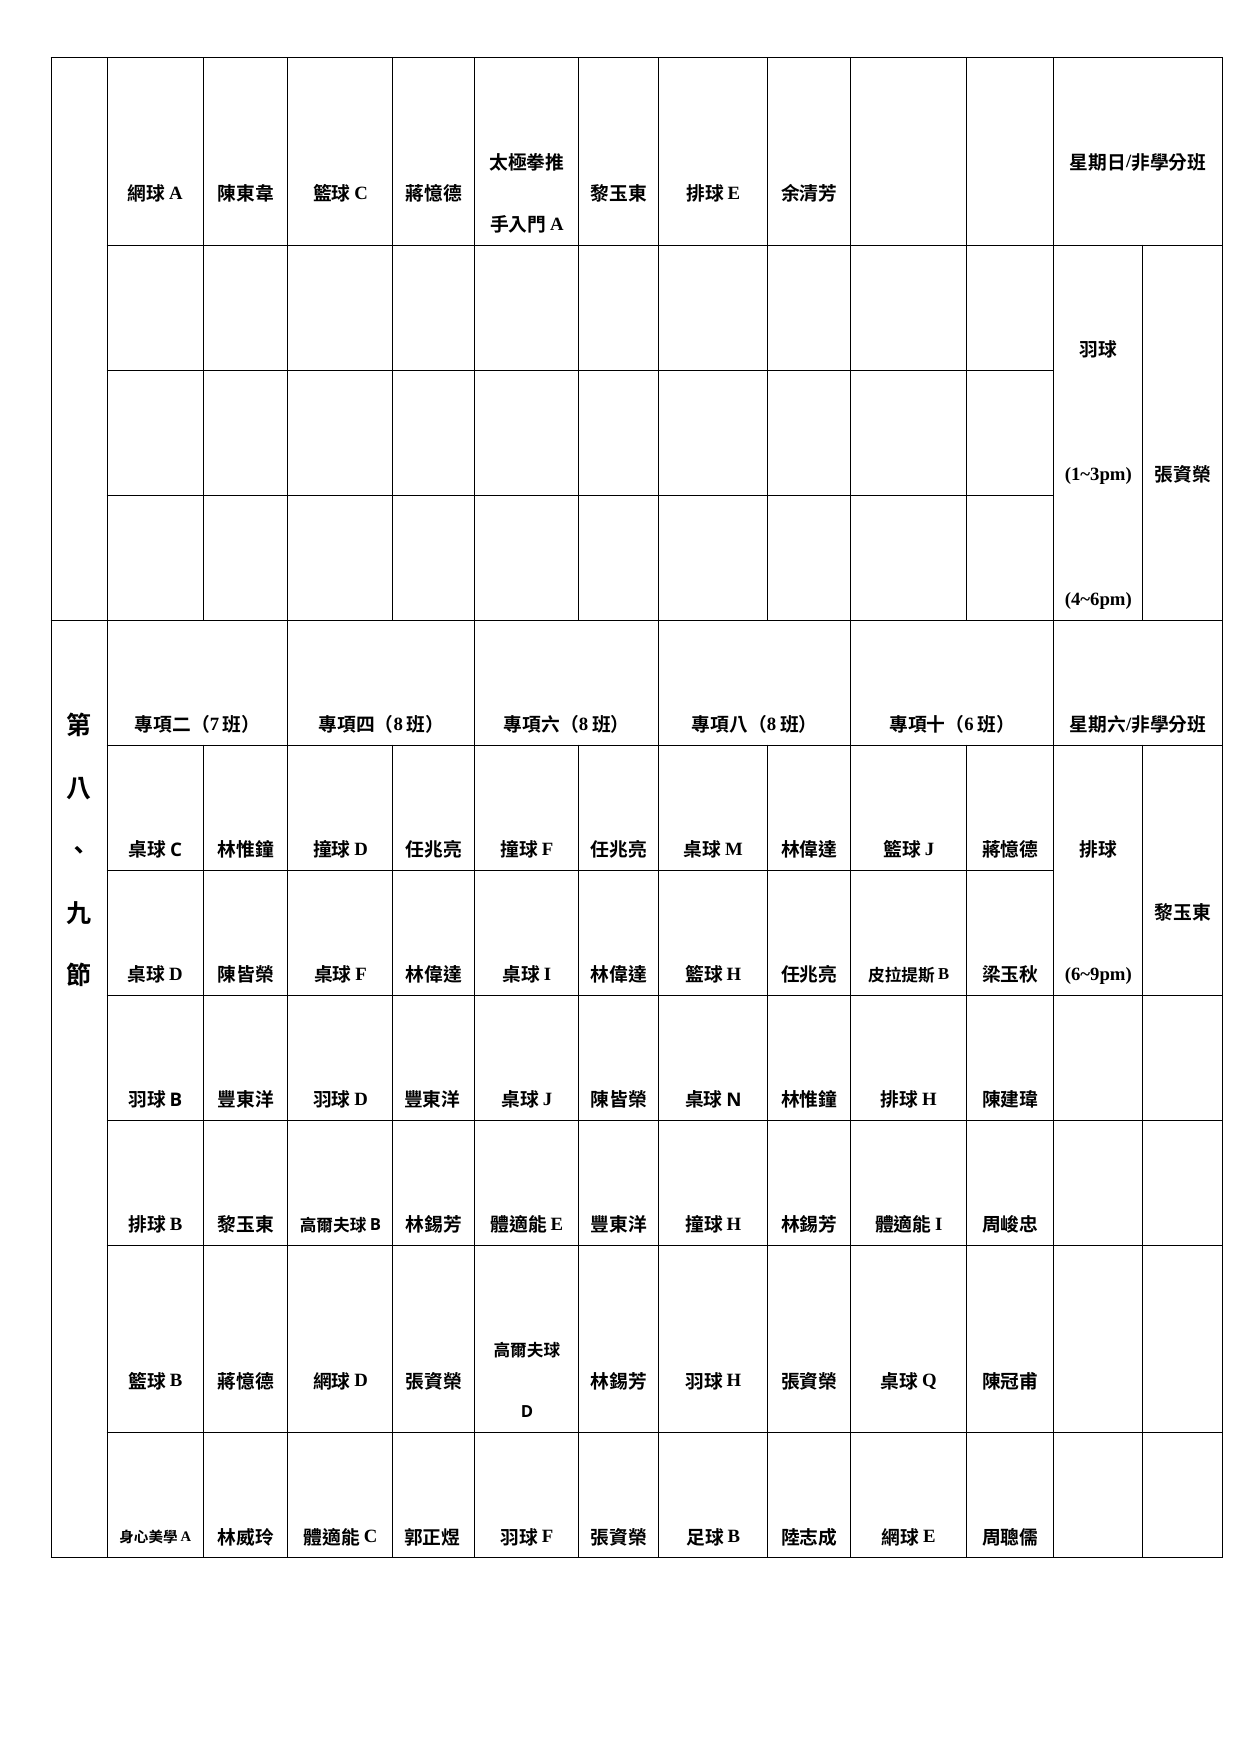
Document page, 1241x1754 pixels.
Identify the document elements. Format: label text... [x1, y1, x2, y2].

table_cell 體適能E [475, 1121, 578, 1244]
table_cell [1143, 1121, 1222, 1244]
table_cell 桌球N [659, 996, 767, 1119]
table_cell 張資榮 [768, 1246, 850, 1432]
table_cell 周峻忠 [967, 1121, 1053, 1244]
table_cell 郭正煜 [393, 1433, 474, 1557]
table_cell 林錫芳 [768, 1121, 850, 1244]
table_cell 羽球 [1054, 246, 1142, 369]
table_cell 張資榮 [579, 1433, 658, 1557]
table_cell [579, 371, 658, 494]
table_cell 蔣憶德 [393, 58, 474, 244]
table_cell [52, 58, 107, 619]
table_cell 皮拉提斯B [851, 871, 966, 994]
table_cell [659, 496, 767, 619]
table_cell 余清芳 [768, 58, 850, 244]
table_cell 籃球H [659, 871, 767, 994]
table_cell 星期日/非學分班 [1054, 58, 1222, 244]
table_cell 桌球J [475, 996, 578, 1119]
table_cell [393, 246, 474, 369]
table_cell 專項四（8班） [288, 621, 474, 744]
table_cell 籃球C [288, 58, 392, 244]
table_cell [1054, 996, 1142, 1119]
table_cell 太極拳推手入門A [475, 58, 578, 244]
table_cell [288, 246, 392, 369]
table_cell 排球H [851, 996, 966, 1119]
table_cell 蔣憶德 [204, 1246, 287, 1432]
table_cell 張資榮 [1143, 246, 1222, 619]
table_cell [768, 496, 850, 619]
table_cell 陳皆榮 [204, 871, 287, 994]
table_cell 陳皆榮 [579, 996, 658, 1119]
table_cell [204, 246, 287, 369]
table_cell [1054, 1246, 1142, 1432]
table_cell 撞球H [659, 1121, 767, 1244]
table_cell [851, 246, 966, 369]
table_cell 豐東洋 [579, 1121, 658, 1244]
table_cell 林偉達 [393, 871, 474, 994]
table_cell 任兆亮 [768, 871, 850, 994]
table_cell 撞球D [288, 746, 392, 869]
table_cell [967, 496, 1053, 619]
table_cell 網球A [108, 58, 203, 244]
table_cell 第 八 、 九 節 [52, 621, 107, 1557]
table_cell 桌球I [475, 871, 578, 994]
table_cell 羽球H [659, 1246, 767, 1432]
table_cell [851, 58, 966, 244]
table_cell [1054, 1433, 1142, 1557]
table_cell [659, 246, 767, 369]
table_cell [204, 496, 287, 619]
table_cell [204, 371, 287, 494]
table_cell 林偉達 [768, 746, 850, 869]
table_cell 高爾夫球B [288, 1121, 392, 1244]
table_cell 桌球Q [851, 1246, 966, 1432]
table_cell [475, 371, 578, 494]
table_cell 梁玉秋 [967, 871, 1053, 994]
table_cell 林威玲 [204, 1433, 287, 1557]
table_cell 林惟鐘 [768, 996, 850, 1119]
table_cell 排球 [1054, 746, 1142, 869]
table_cell [475, 496, 578, 619]
table_cell [1054, 1121, 1142, 1244]
table_cell 蔣憶德 [967, 746, 1053, 869]
table_cell [393, 371, 474, 494]
table_cell 高爾夫球D [475, 1246, 578, 1432]
table_cell [108, 246, 203, 369]
table_cell 專項八（8班） [659, 621, 850, 744]
table_cell 網球E [851, 1433, 966, 1557]
table_cell 陳建瑋 [967, 996, 1053, 1119]
table_cell 羽球F [475, 1433, 578, 1557]
table_cell 體適能I [851, 1121, 966, 1244]
table_cell [768, 246, 850, 369]
table_cell (1~3pm) [1054, 370, 1142, 494]
table_cell 專項十（6班） [851, 621, 1053, 744]
table_cell [288, 371, 392, 494]
table_cell 豐東洋 [204, 996, 287, 1119]
table_cell 豐東洋 [393, 996, 474, 1119]
table_cell [1143, 1433, 1222, 1557]
table_cell 任兆亮 [579, 746, 658, 869]
table_cell 陸志成 [768, 1433, 850, 1557]
table_cell 體適能C [288, 1433, 392, 1557]
table_cell [1143, 996, 1222, 1119]
table_cell 桌球D [108, 871, 203, 994]
table_cell 籃球B [108, 1246, 203, 1432]
table_cell 排球E [659, 58, 767, 244]
table_cell 林錫芳 [579, 1246, 658, 1432]
table_cell 黎玉東 [579, 58, 658, 244]
table_cell 張資榮 [393, 1246, 474, 1432]
table_cell 桌球M [659, 746, 767, 869]
table_cell [108, 496, 203, 619]
table_cell 專項二（7班） [108, 621, 287, 744]
table_cell [1143, 1246, 1222, 1432]
table_cell 足球B [659, 1433, 767, 1557]
table_cell 周聰儒 [967, 1433, 1053, 1557]
table_cell [108, 371, 203, 494]
table_cell [659, 371, 767, 494]
table_cell (6~9pm) [1054, 870, 1142, 994]
table_cell 桌球F [288, 871, 392, 994]
table_cell 黎玉東 [204, 1121, 287, 1244]
table_cell 陳東韋 [204, 58, 287, 244]
table_cell 陳冠甫 [967, 1246, 1053, 1432]
table_cell [579, 246, 658, 369]
table_cell 任兆亮 [393, 746, 474, 869]
table_cell [475, 246, 578, 369]
table_cell [851, 371, 966, 494]
table_cell (4~6pm) [1054, 495, 1142, 619]
table_cell 身心美學A [108, 1433, 203, 1557]
table_cell [967, 58, 1053, 244]
table_cell 林偉達 [579, 871, 658, 994]
table_cell 排球B [108, 1121, 203, 1244]
table_cell 林錫芳 [393, 1121, 474, 1244]
table_cell 專項六（8班） [475, 621, 658, 744]
table_cell 星期六/非學分班 [1054, 621, 1222, 744]
table_cell 黎玉東 [1143, 746, 1222, 994]
table_cell 林惟鐘 [204, 746, 287, 869]
table_cell 羽球B [108, 996, 203, 1119]
table_cell [851, 496, 966, 619]
table_cell [967, 246, 1053, 369]
table_cell [393, 496, 474, 619]
table_cell 羽球D [288, 996, 392, 1119]
table_cell 撞球F [475, 746, 578, 869]
table_cell 桌球C [108, 746, 203, 869]
table_cell [579, 496, 658, 619]
table_cell [768, 371, 850, 494]
table_cell 籃球J [851, 746, 966, 869]
table_cell [967, 371, 1053, 494]
table_cell 網球D [288, 1246, 392, 1432]
table_cell [288, 496, 392, 619]
